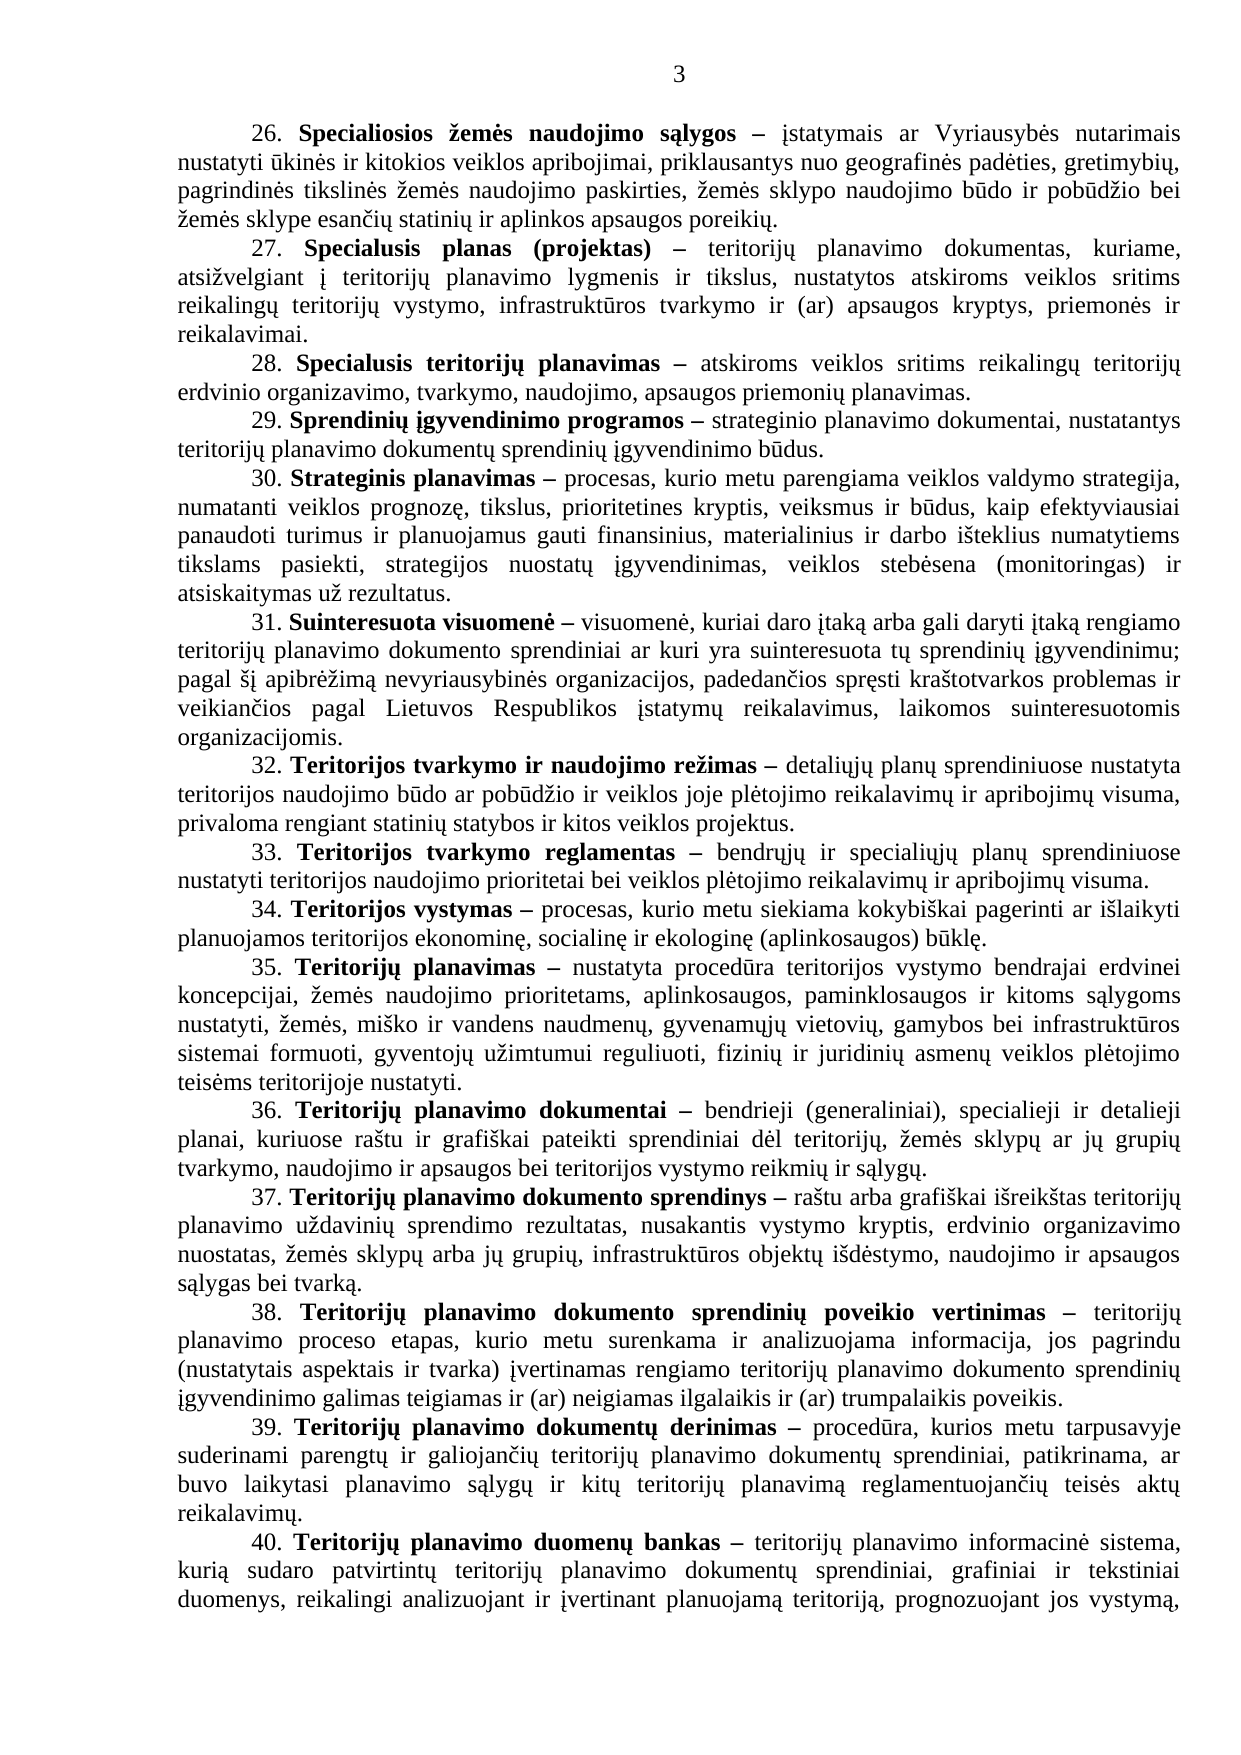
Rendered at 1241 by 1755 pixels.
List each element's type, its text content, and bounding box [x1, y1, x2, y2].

text 33. Teritorijos tvarkymo reglamentas – bendrųjų ir specialiųjų planų sprendiniuose nustatyti teritorijos naudojimo prioritetai bei veiklos plėtojimo reikalavimų ir apribojimų visuma. [177, 837, 1181, 894]
text 40. Teritorijų planavimo duomenų bankas – teritorijų planavimo informacinė sistema, kurią sudaro patvirtintų teritorijų planavimo dokumentų sprendiniai, grafiniai ir tekstiniai duomenys, reikalingi analizuojant ir įvertinant planuojamą teritoriją, prognozuojant jos vystymą, [177, 1527, 1181, 1613]
text 32. Teritorijos tvarkymo ir naudojimo režimas – detaliųjų planų sprendiniuose nustatyta teritorijos naudojimo būdo ar pobūdžio ir veiklos joje plėtojimo reikalavimų ir apribojimų visuma, privaloma rengiant statinių statybos ir kitos veiklos projektus. [177, 751, 1181, 837]
text 39. Teritorijų planavimo dokumentų derinimas – procedūra, kurios metu tarpusavyje suderinami parengtų ir galiojančių teritorijų planavimo dokumentų sprendiniai, patikrinama, ar buvo laikytasi planavimo sąlygų ir kitų teritorijų planavimą reglamentuojančių teisės aktų reikalavimų. [177, 1412, 1181, 1527]
text 37. Teritorijų planavimo dokumento sprendinys – raštu arba grafiškai išreikštas teritorijų planavimo uždavinių sprendimo rezultatas, nusakantis vystymo kryptis, erdvinio organizavimo nuostatas, žemės sklypų arba jų grupių, infrastruktūros objektų išdėstymo, naudojimo ir apsaugos sąlygas bei tvarką. [177, 1182, 1181, 1297]
text 34. Teritorijos vystymas – procesas, kurio metu siekiama kokybiškai pagerinti ar išlaikyti planuojamos teritorijos ekonominę, socialinę ir ekologinę (aplinkosaugos) būklę. [177, 894, 1181, 952]
text 28. Specialusis teritorijų planavimas – atskiroms veiklos sritims reikalingų teritorijų erdvinio organizavimo, tvarkymo, naudojimo, apsaugos priemonių planavimas. [177, 348, 1181, 406]
text 30. Strateginis planavimas – procesas, kurio metu parengiama veiklos valdymo strategija, numatanti veiklos prognozę, tikslus, prioritetines kryptis, veiksmus ir būdus, kaip efektyviausiai panaudoti turimus ir planuojamus gauti finansinius, materialinius ir darbo išteklius numatytiems tikslams pasiekti, strategijos nuostatų įgyvendinimas, veiklos stebėsena (monitoringas) ir atsiskaitymas už rezultatus. [177, 463, 1181, 607]
text 31. Suinteresuota visuomenė – visuomenė, kuriai daro įtaką arba gali daryti įtaką rengiamo teritorijų planavimo dokumento sprendiniai ar kuri yra suinteresuota tų sprendinių įgyvendinimu; pagal šį apibrėžimą nevyriausybinės organizacijos, padedančios spręsti kraštotvarkos problemas ir veikiančios pagal Lietuvos Respublikos įstatymų reikalavimus, laikomos suinteresuotomis organizacijomis. [177, 607, 1181, 751]
text 26. Specialiosios žemės naudojimo sąlygos – įstatymais ar Vyriausybės nutarimais nustatyti ūkinės ir kitokios veiklos apribojimai, priklausantys nuo geografinės padėties, gretimybių, pagrindinės tikslinės žemės naudojimo paskirties, žemės sklypo naudojimo būdo ir pobūdžio bei žemės sklype esančių statinių ir aplinkos apsaugos poreikių. [177, 118, 1181, 233]
text 38. Teritorijų planavimo dokumento sprendinių poveikio vertinimas – teritorijų planavimo proceso etapas, kurio metu surenkama ir analizuojama informacija, jos pagrindu (nustatytais aspektais ir tvarka) įvertinamas rengiamo teritorijų planavimo dokumento sprendinių įgyvendinimo galimas teigiamas ir (ar) neigiamas ilgalaikis ir (ar) trumpalaikis poveikis. [177, 1297, 1181, 1412]
text 27. Specialusis planas (projektas) – teritorijų planavimo dokumentas, kuriame, atsižvelgiant į teritorijų planavimo lygmenis ir tikslus, nustatytos atskiroms veiklos sritims reikalingų teritorijų vystymo, infrastruktūros tvarkymo ir (ar) apsaugos kryptys, priemonės ir reikalavimai. [177, 233, 1181, 348]
text 35. Teritorijų planavimas – nustatyta procedūra teritorijos vystymo bendrajai erdvinei koncepcijai, žemės naudojimo prioritetams, aplinkosaugos, paminklosaugos ir kitoms sąlygoms nustatyti, žemės, miško ir vandens naudmenų, gyvenamųjų vietovių, gamybos bei infrastruktūros sistemai formuoti, gyventojų užimtumui reguliuoti, fizinių ir juridinių asmenų veiklos plėtojimo teisėms teritorijoje nustatyti. [177, 952, 1181, 1096]
text 36. Teritorijų planavimo dokumentai – bendrieji (generaliniai), specialieji ir detalieji planai, kuriuose raštu ir grafiškai pateikti sprendiniai dėl teritorijų, žemės sklypų ar jų grupių tvarkymo, naudojimo ir apsaugos bei teritorijos vystymo reikmių ir sąlygų. [177, 1096, 1181, 1182]
text 29. Sprendinių įgyvendinimo programos – strateginio planavimo dokumentai, nustatantys teritorijų planavimo dokumentų sprendinių įgyvendinimo būdus. [177, 406, 1181, 463]
